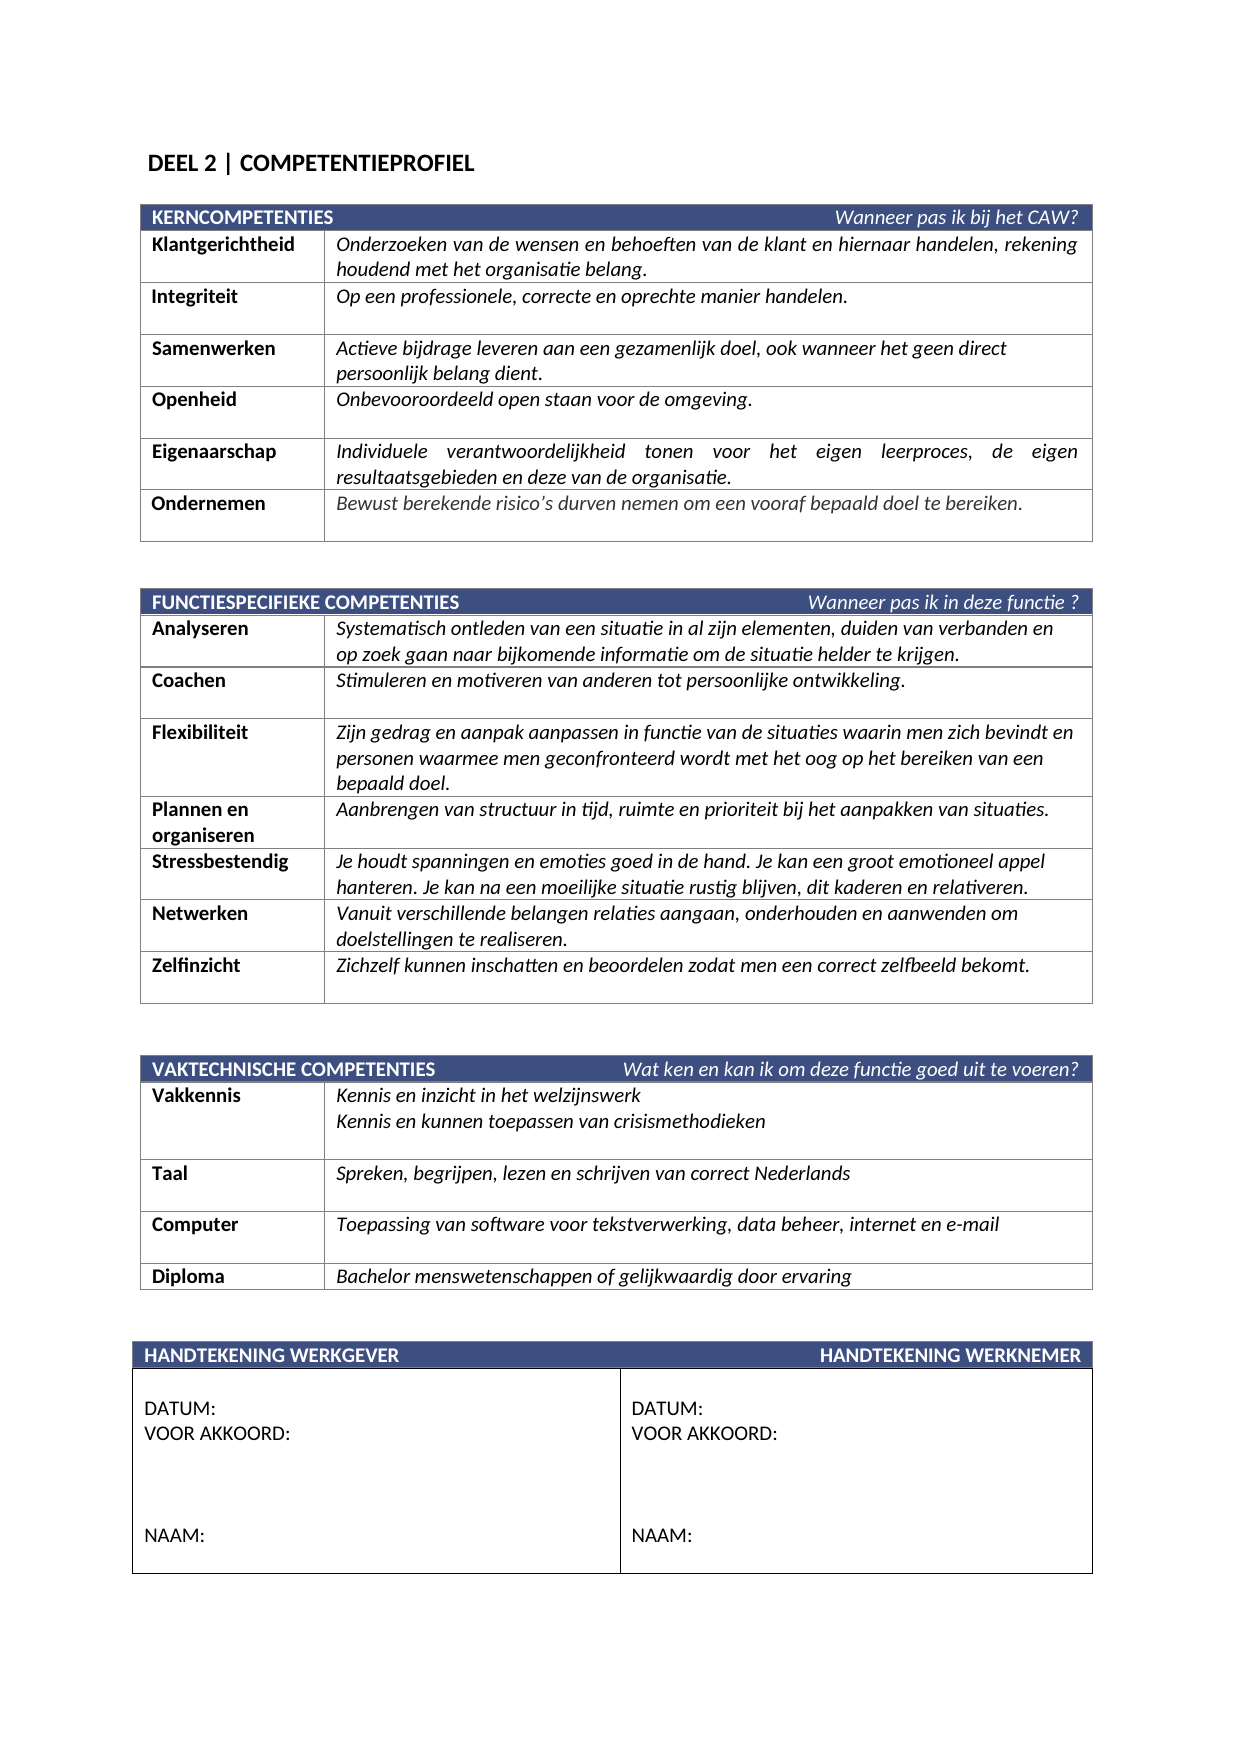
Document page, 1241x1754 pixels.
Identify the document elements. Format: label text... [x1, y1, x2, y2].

table_cell Vakkennis [141, 1083, 324, 1159]
table_cell Klantgerichtheid [141, 231, 324, 282]
text DEEL 2 | COMPETENTIEPROFIEL [148, 148, 1093, 178]
table_cell Openheid [141, 387, 324, 437]
table_cell Bewust berekende risico’s durven nemen om een vooraf bepaald doel te bereiken. [325, 490, 1092, 541]
table_cell Zichzelf kunnen inschatten en beoordelen zodat men een correct zelfbeeld bekomt. [325, 952, 1092, 1003]
table_cell Computer [141, 1212, 324, 1262]
table_cell Actieve bijdrage leveren aan een gezamenlijk doel, ook wanneer het geen direct persoonlijk belang dient. [325, 335, 1092, 386]
table_cell Ondernemen [141, 490, 324, 541]
table_header DATUM: VOOR AKKOORD: NAAM: [133, 1369, 620, 1573]
table_header HANDTEKENING WERKGEVER [133, 1342, 620, 1367]
table_cell Coachen [141, 668, 324, 718]
table_cell Aanbrengen van structuur in tijd, ruimte en prioriteit bij het aanpakken van situaties. [325, 797, 1092, 847]
table_cell Plannen en organiseren [141, 797, 324, 847]
table_header KERNCOMPETENTIES [141, 205, 561, 230]
table_cell Samenwerken [141, 335, 324, 386]
table_cell Op een professionele, correcte en oprechte manier handelen. [325, 283, 1092, 334]
table_cell Integriteit [141, 283, 324, 334]
table_cell Taal [141, 1160, 324, 1211]
table_cell Stimuleren en motiveren van anderen tot persoonlijke ontwikkeling. [325, 668, 1092, 718]
table_cell Vanuit verschillende belangen relaties aangaan, onderhouden en aanwenden om doelstellingen te realiseren. [325, 900, 1092, 951]
table_header HANDTEKENING WERKNEMER [620, 1342, 1092, 1367]
table_cell Je houdt spanningen en emoties goed in de hand. Je kan een groot emotioneel appel hanteren. Je kan na een moeilijke situatie rustig blijven, dit kaderen en relativeren. [325, 849, 1092, 899]
table_cell Onderzoeken van de wensen en behoeften van de klant en hiernaar handelen, rekening houdend met het organisatie belang. [325, 231, 1092, 282]
table_header VAKTECHNISCHE COMPETENTIES [141, 1056, 486, 1081]
table_header Wanneer pas ik in deze functie ? [591, 589, 1092, 614]
table_cell Kennis en inzicht in het welzijnswerk Kennis en kunnen toepassen van crisismethodieken [325, 1083, 1092, 1159]
table_cell Diploma [141, 1264, 324, 1289]
table_cell Onbevooroordeeld open staan voor de omgeving. [325, 387, 1092, 437]
table_cell Systematisch ontleden van een situatie in al zijn elementen, duiden van verbanden en op zoek gaan naar bijkomende informatie om de situatie helder te krijgen. [325, 616, 1092, 666]
table_cell Zijn gedrag en aanpak aanpassen in functie van de situaties waarin men zich bevindt en personen waarmee men geconfronteerd wordt met het oog op het bereiken van een bepaald doel. [325, 719, 1092, 796]
table_cell Individuele verantwoordelijkheid tonen voor het eigen leerproces, de eigen resultaatsgebieden en deze van de organisatie. [325, 439, 1092, 489]
table_header FUNCTIESPECIFIEKE COMPETENTIES [141, 589, 591, 614]
table_header DATUM: VOOR AKKOORD: NAAM: [621, 1369, 1092, 1573]
table_cell Spreken, begrijpen, lezen en schrijven van correct Nederlands [325, 1160, 1092, 1211]
table_cell Analyseren [141, 616, 324, 666]
table_cell Eigenaarschap [141, 439, 324, 489]
table_cell Flexibiliteit [141, 719, 324, 796]
table_cell Zelfinzicht [141, 952, 324, 1003]
table_cell Bachelor menswetenschappen of gelijkwaardig door ervaring [325, 1264, 1092, 1289]
table_cell Toepassing van software voor tekstverwerking, data beheer, internet en e-mail [325, 1212, 1092, 1262]
table_header Wat ken en kan ik om deze functie goed uit te voeren? [486, 1056, 1092, 1081]
table_cell Netwerken [141, 900, 324, 951]
table_cell Stressbestendig [141, 849, 324, 899]
table_header Wanneer pas ik bij het CAW? [561, 205, 1092, 230]
